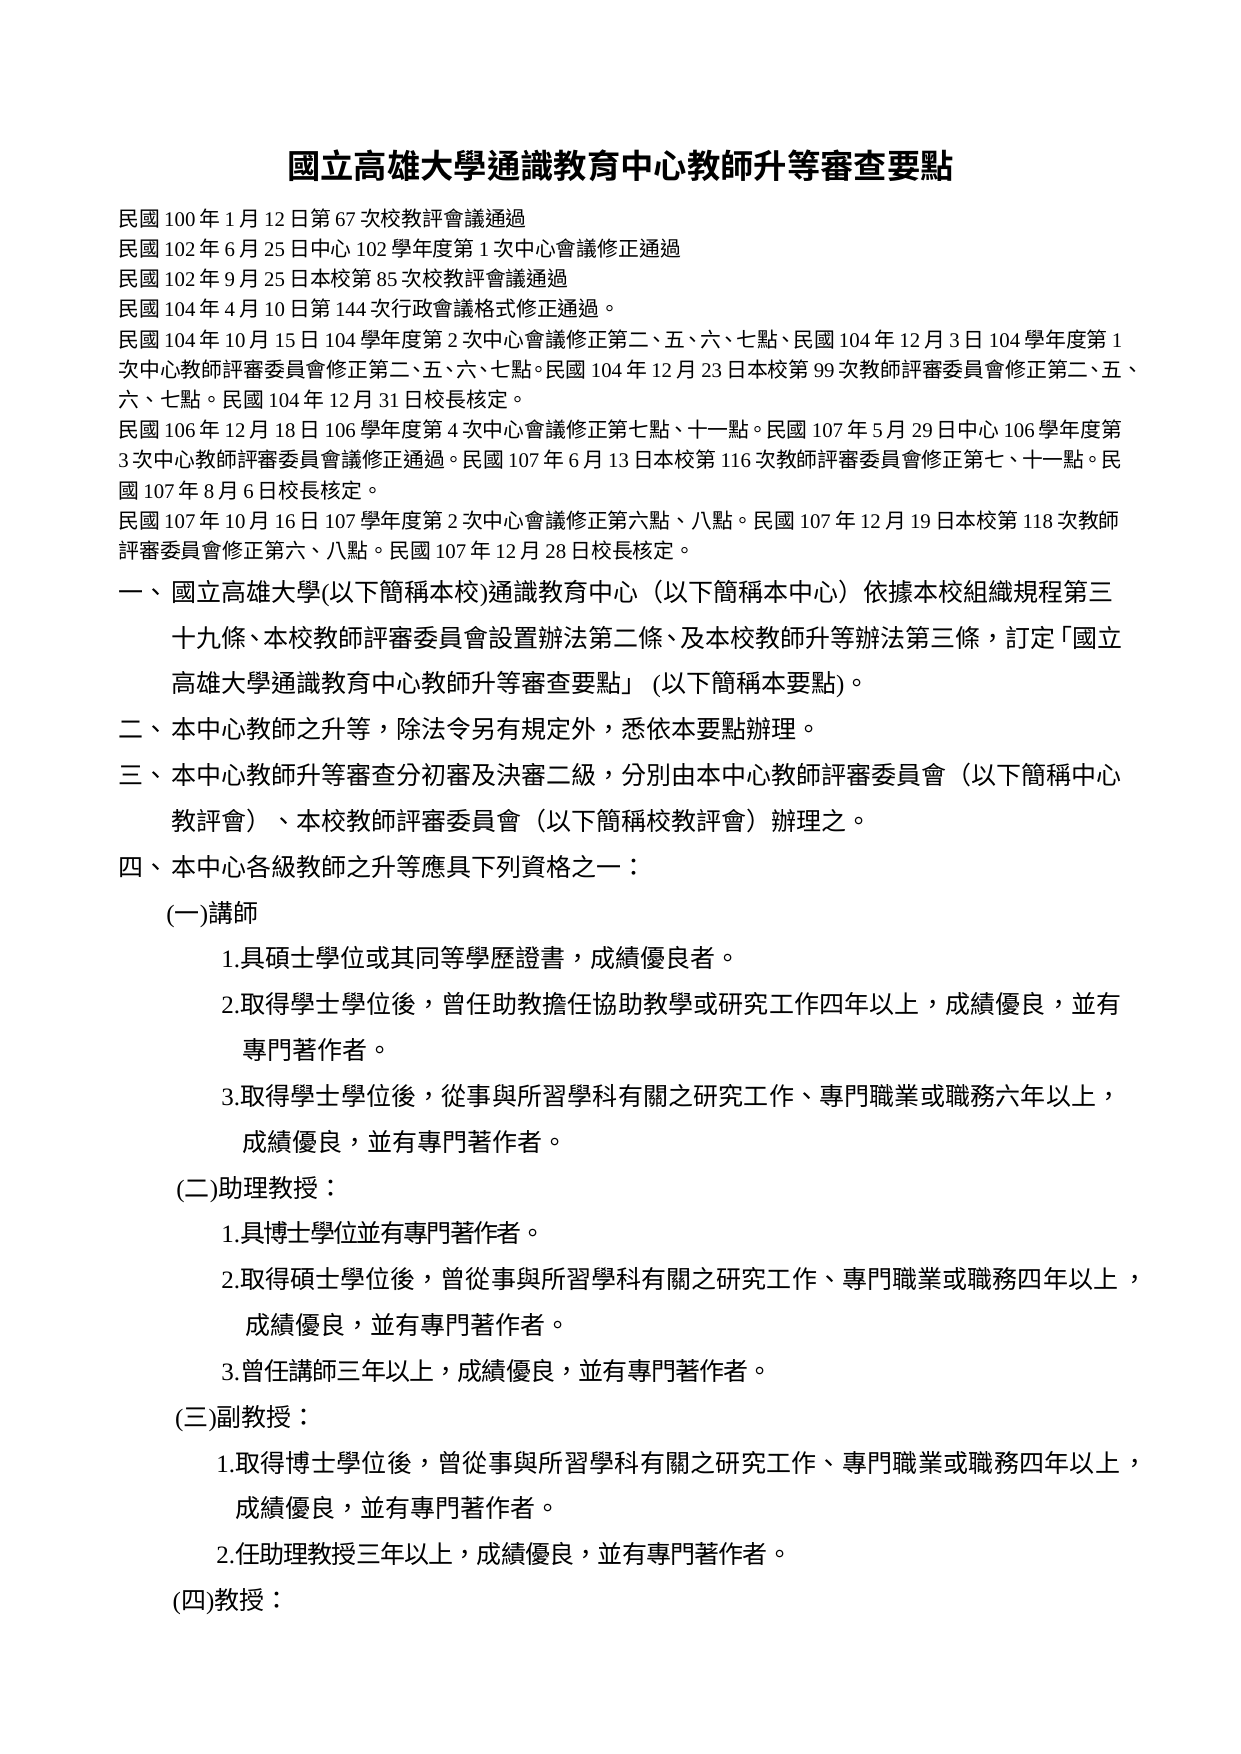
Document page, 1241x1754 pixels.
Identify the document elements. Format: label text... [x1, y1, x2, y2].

text (四)教授： [172, 1573, 1122, 1619]
list 本中心教師升等審查分初審及決審二級，分別由本中心教師評審委員會（以下簡稱中心教評會）、本校教師評審委員會（以下簡稱校教評會）辦理之。 [118, 748, 1122, 839]
text 3.取得學士學位後，從事與所習學科有關之研究工作、專門職業或職務六年以上，成績優良，並有專門著作者。 [221, 1069, 1122, 1160]
text 民國106年12月18日106學年度第4次中心會議修正第七點、十一點。民國107年5月29日中心106學年度第3次中心教師評審委員會議修正通過。民國107年6月13日本校第116次教師評審委員會修正第七、十一點。民國107年8月6日校長核定。 [118, 413, 1122, 504]
text (一)講師 [166, 885, 1122, 931]
text 民國102年9月25日本校第85次校教評會議通過 [118, 262, 1122, 293]
text 國立高雄大學通識教育中心教師升等審查要點 [118, 127, 1122, 202]
text 1.具碩士學位或其同等學歷證書，成績優良者。 [221, 931, 1122, 977]
text 民國100年1月12日第67次校教評會議通過 [118, 202, 1122, 232]
text (三)副教授： [175, 1389, 1122, 1435]
list 國立高雄大學(以下簡稱本校)通識教育中心（以下簡稱本中心）依據本校組織規程第三十九條、本校教師評審委員會設置辦法第二條、及本校教師升等辦法第三條，訂定「國立高雄大學通識教育中心教師升等審查要點」 (以下簡稱本要點)。 [118, 564, 1122, 702]
text 民國107年10月16日107學年度第2次中心會議修正第六點、八點。民國107年12月19日本校第118次教師評審委員會修正第六、八點。民國107年12月28日校長核定。 [118, 504, 1122, 564]
text 2.取得學士學位後，曾任助教擔任協助教學或研究工作四年以上，成績優良，並有專門著作者。 [221, 977, 1122, 1069]
text 2.任助理教授三年以上，成績優良，並有專門著作者。 [216, 1527, 1122, 1573]
text 民國104年10月15日104學年度第2次中心會議修正第二、五、六、七點、民國104年12月3日104學年度第1次中心教師評審委員會修正第二、五、六、七點。民國104年12月23日本校第99次教師評審委員會修正第二、五、六、七點。民國104年12月31日校長核定。 [118, 323, 1122, 413]
list 本中心各級教師之升等應具下列資格之一： [118, 839, 1122, 885]
text 1.取得博士學位後，曾從事與所習學科有關之研究工作、專門職業或職務四年以上，成績優良，並有專門著作者。 [216, 1435, 1122, 1527]
text 3.曾任講師三年以上，成績優良，並有專門著作者。 [221, 1344, 1122, 1389]
text 2.取得碩士學位後，曾從事與所習學科有關之研究工作、專門職業或職務四年以上，成績優良，並有專門著作者。 [221, 1252, 1122, 1344]
text 民國102年6月25日中心102學年度第1次中心會議修正通過 [118, 232, 1122, 262]
text 1.具博士學位並有專門著作者。 [221, 1206, 1122, 1252]
text 民國104年4月10日第144次行政會議格式修正通過。 [118, 293, 1122, 323]
text (二)助理教授： [176, 1160, 1122, 1206]
list 本中心教師之升等，除法令另有規定外，悉依本要點辦理。 [118, 702, 1122, 748]
